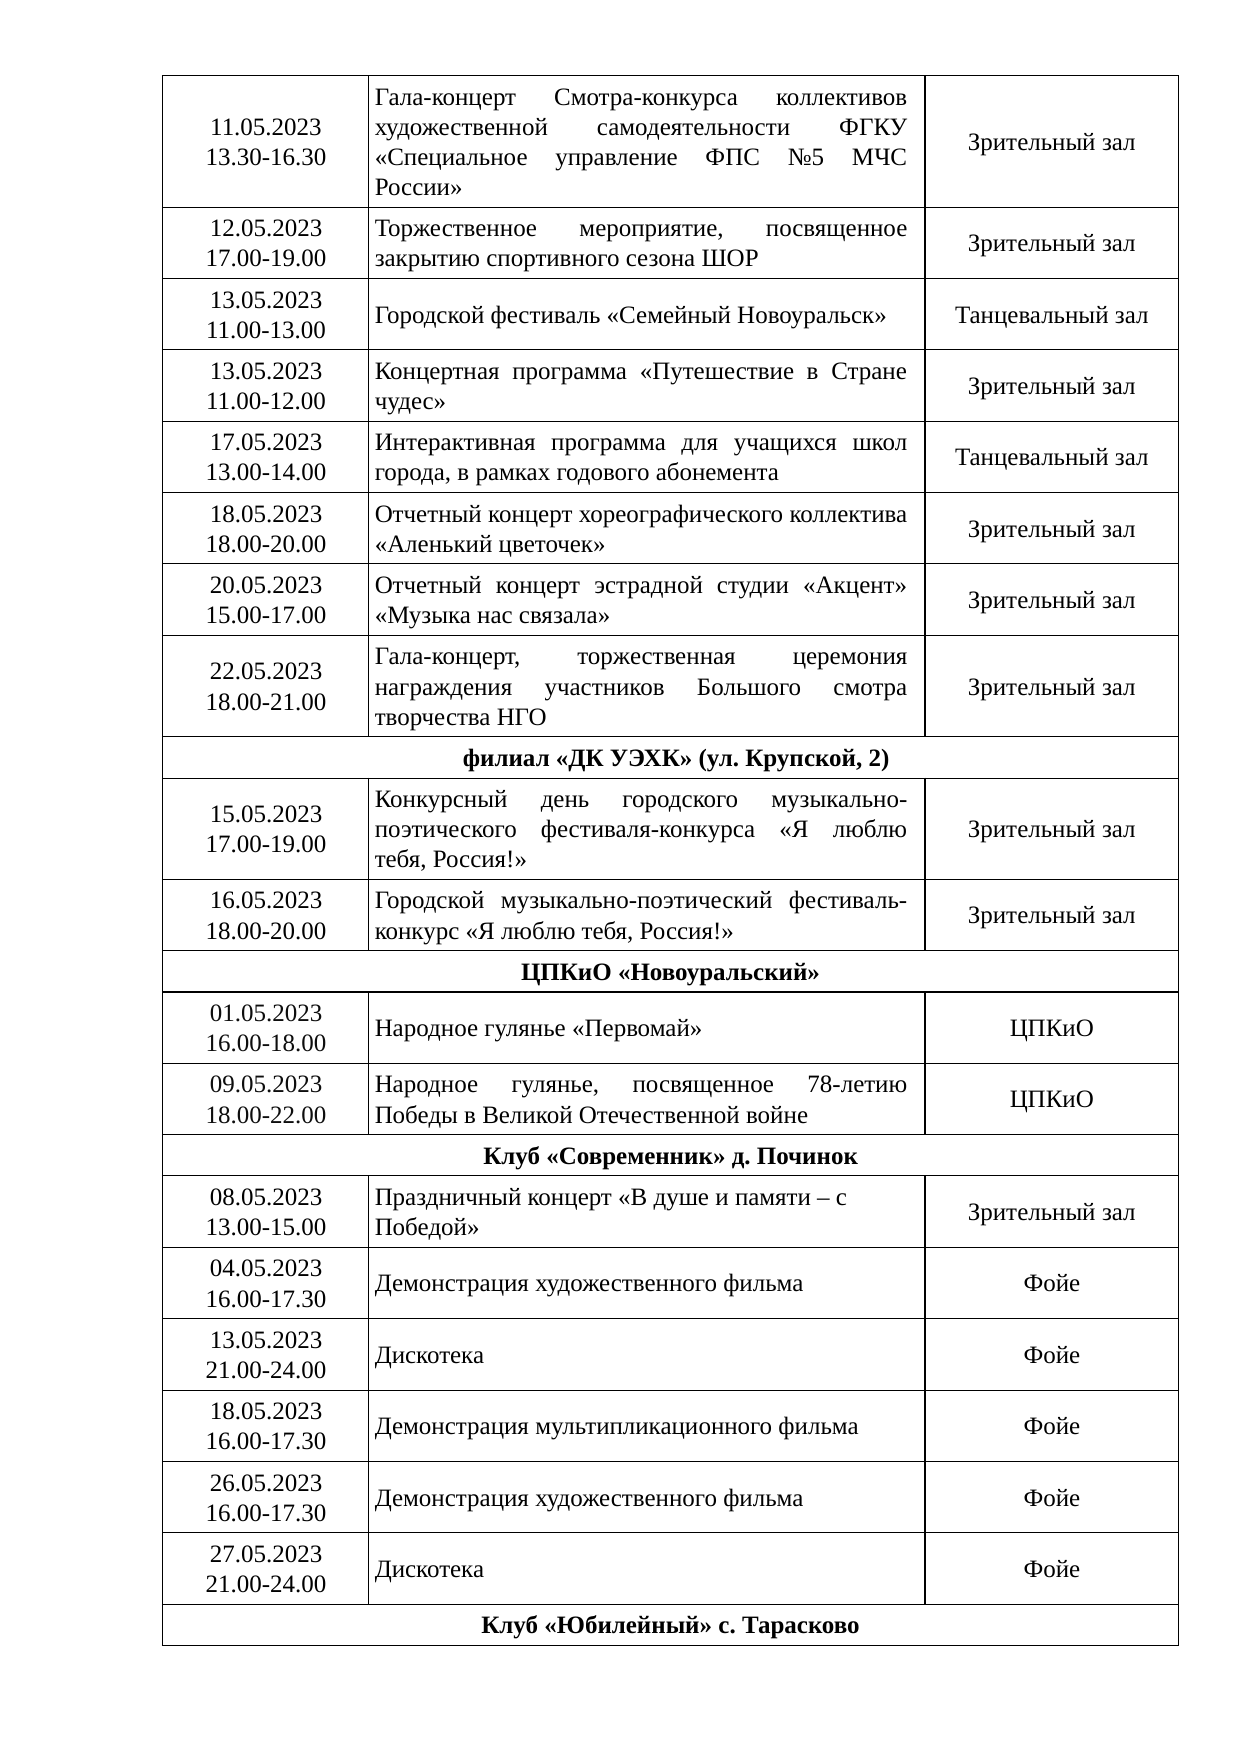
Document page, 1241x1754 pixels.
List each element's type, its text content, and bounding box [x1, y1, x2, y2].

table_cell Фойе [926, 1462, 1178, 1532]
table_cell 15.05.2023 17.00-19.00 [163, 779, 368, 879]
table_cell Зрительный зал [926, 880, 1178, 950]
table_cell Отчетный концерт хореографического коллектива «Аленький цветочек» [369, 493, 924, 563]
table_cell ЦПКиО [926, 993, 1178, 1063]
table_cell 17.05.2023 13.00-14.00 [163, 422, 368, 492]
table_cell Фойе [926, 1391, 1178, 1461]
table_cell 04.05.2023 16.00-17.30 [163, 1248, 368, 1318]
table_cell Отчетный концерт эстрадной студии «Акцент» «Музыка нас связала» [369, 564, 924, 635]
table_cell Демонстрация художественного фильма [369, 1462, 924, 1532]
table_cell 26.05.2023 16.00-17.30 [163, 1462, 368, 1532]
table_cell Фойе [926, 1533, 1178, 1603]
table_cell Клуб «Юбилейный» с. Тарасково [163, 1605, 1178, 1645]
table_cell 27.05.2023 21.00-24.00 [163, 1533, 368, 1603]
table_cell Клуб «Современник» д. Починок [163, 1135, 1178, 1175]
table_cell 09.05.2023 18.00-22.00 [163, 1064, 368, 1134]
table_cell 12.05.2023 17.00-19.00 [163, 208, 368, 278]
table_cell Концертная программа «Путешествие в Стране чудес» [369, 350, 924, 421]
table_cell Конкурсный день городского музыкально-поэтического фестиваля-конкурса «Я люблю тебя, Россия!» [369, 779, 924, 879]
table_cell 18.05.2023 16.00-17.30 [163, 1391, 368, 1461]
table_cell 13.05.2023 11.00-12.00 [163, 350, 368, 421]
table_cell 13.05.2023 21.00-24.00 [163, 1319, 368, 1389]
table_cell 13.05.2023 11.00-13.00 [163, 279, 368, 349]
table_cell Зрительный зал [926, 636, 1178, 736]
table_cell ЦПКиО [926, 1064, 1178, 1134]
table_cell 01.05.2023 16.00-18.00 [163, 993, 368, 1063]
table_cell Зрительный зал [926, 493, 1178, 563]
table_cell Праздничный концерт «В душе и памяти – с Победой» [369, 1176, 924, 1247]
table_cell 11.05.2023 13.30-16.30 [163, 76, 368, 207]
table_cell Дискотека [369, 1319, 924, 1389]
table_cell 20.05.2023 15.00-17.00 [163, 564, 368, 635]
table_cell Зрительный зал [926, 1176, 1178, 1247]
table_cell Гала-концерт Смотра-конкурса коллективов художественной самодеятельности ФГКУ «Специальное управление ФПС №5 МЧС России» [369, 76, 924, 207]
table_cell Зрительный зал [926, 76, 1178, 207]
table_cell филиал «ДК УЭХК» (ул. Крупской, 2) [163, 737, 1178, 777]
table_cell Народное гулянье, посвященное 78-летию Победы в Великой Отечественной войне [369, 1064, 924, 1134]
table_cell Зрительный зал [926, 350, 1178, 421]
table_cell Народное гулянье «Первомай» [369, 993, 924, 1063]
table_cell Фойе [926, 1248, 1178, 1318]
table_cell Городской музыкально-поэтический фестиваль-конкурс «Я люблю тебя, Россия!» [369, 880, 924, 950]
table_cell Демонстрация мультипликационного фильма [369, 1391, 924, 1461]
table_cell 22.05.2023 18.00-21.00 [163, 636, 368, 736]
table_cell Торжественное мероприятие, посвященное закрытию спортивного сезона ШОР [369, 208, 924, 278]
table_cell Зрительный зал [926, 564, 1178, 635]
table_cell 08.05.2023 13.00-15.00 [163, 1176, 368, 1247]
table_cell Интерактивная программа для учащихся школ города, в рамках годового абонемента [369, 422, 924, 492]
table_cell Танцевальный зал [926, 279, 1178, 349]
table_cell 16.05.2023 18.00-20.00 [163, 880, 368, 950]
table_cell Дискотека [369, 1533, 924, 1603]
table_cell Танцевальный зал [926, 422, 1178, 492]
table_cell Зрительный зал [926, 208, 1178, 278]
table_cell ЦПКиО «Новоуральский» [163, 951, 1178, 991]
table_cell Гала-концерт, торжественная церемония награждения участников Большого смотра творчества НГО [369, 636, 924, 736]
table_cell Демонстрация художественного фильма [369, 1248, 924, 1318]
table_cell 18.05.2023 18.00-20.00 [163, 493, 368, 563]
table_cell Городской фестиваль «Семейный Новоуральск» [369, 279, 924, 349]
table_cell Зрительный зал [926, 779, 1178, 879]
table_cell Фойе [926, 1319, 1178, 1389]
